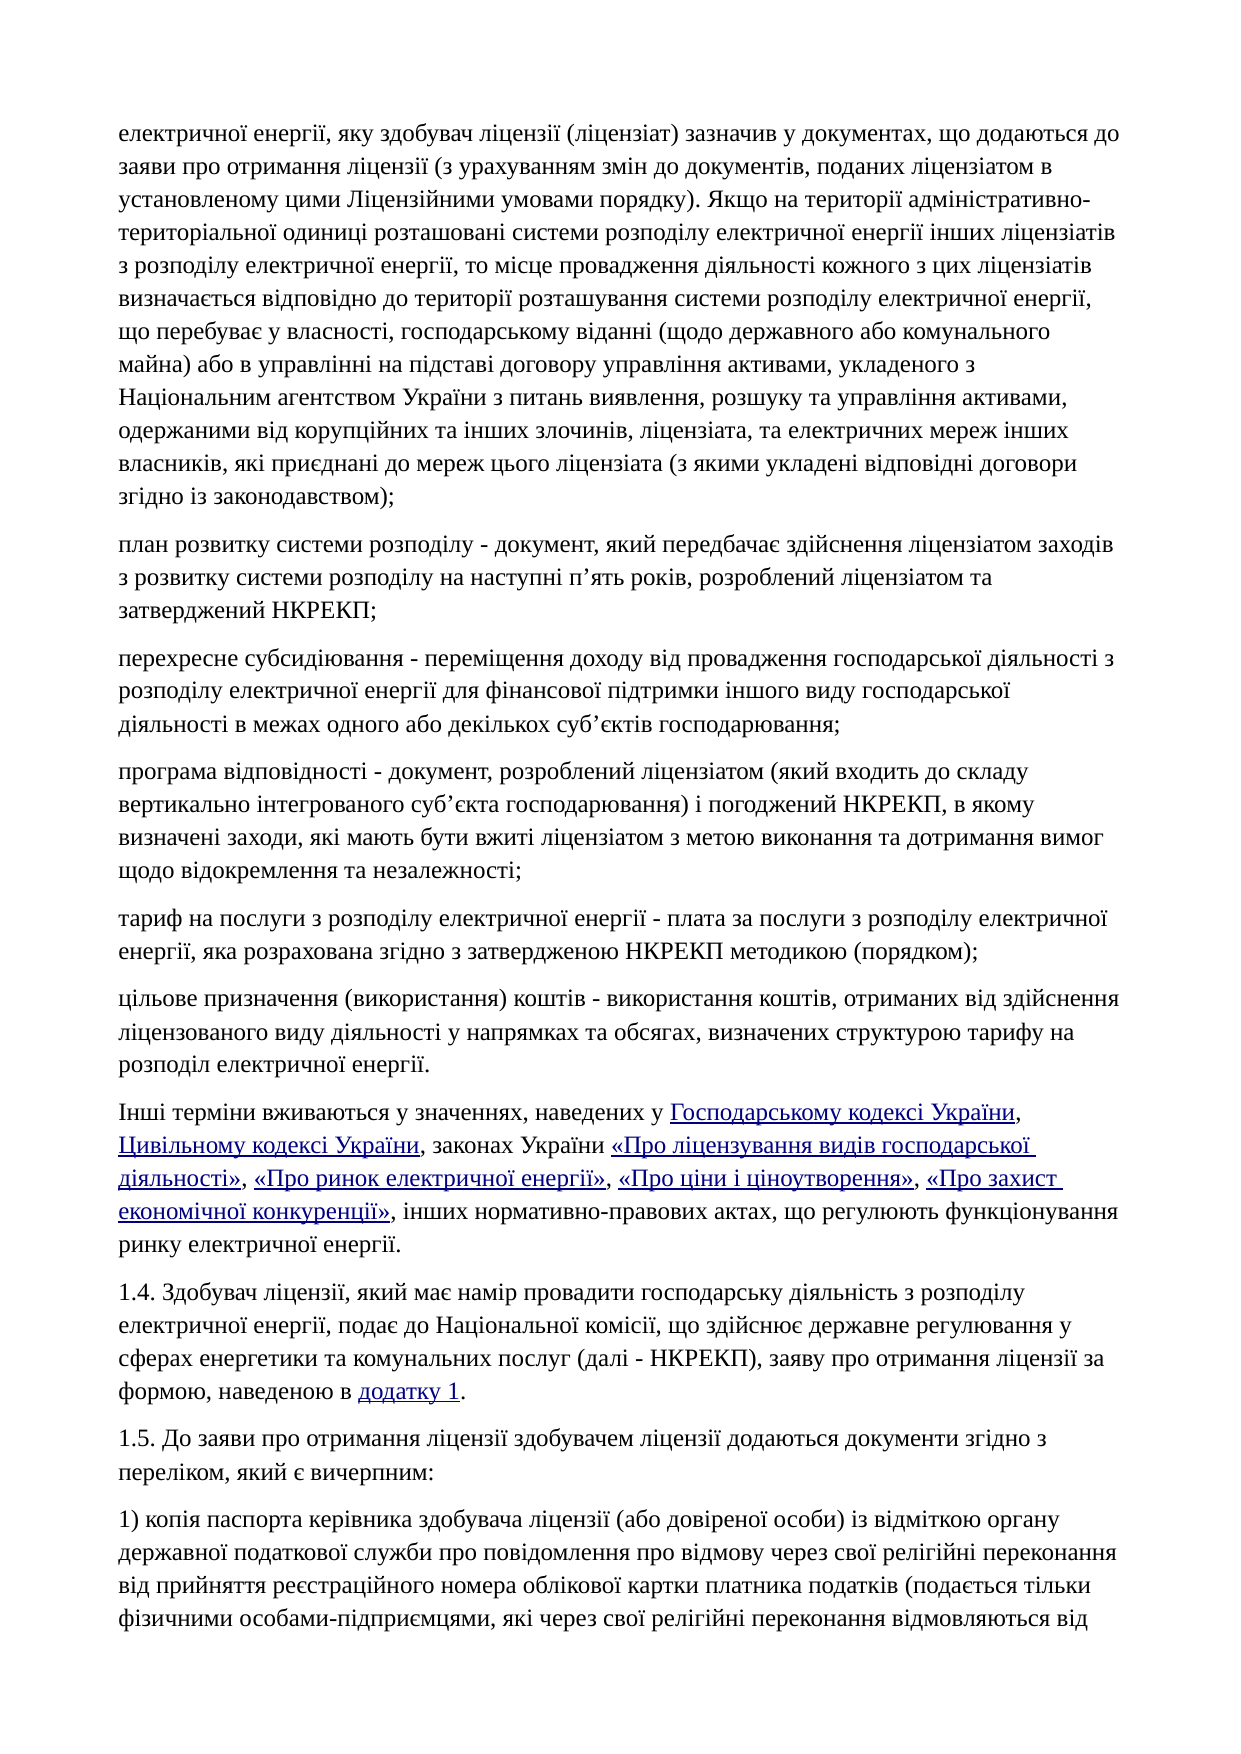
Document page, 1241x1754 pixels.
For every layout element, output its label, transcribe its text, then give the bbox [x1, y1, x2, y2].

text 1) копія паспорта керівника здобувача ліцензії (або довіреної особи) із відміткою органу державної податкової служби про повідомлення про відмову через свої релігійні переконання від прийняття реєстраційного номера облікової картки платника податків (подається тільки фізичними особами-підприємцями, які через свої релігійні переконання відмовляються від [118, 1504, 1122, 1632]
text перехресне субсидіювання - переміщення доходу від провадження господарської діяльності з розподілу електричної енергії для фінансової підтримки іншого виду господарської діяльності в межах одного або декількох суб’єктів господарювання; [118, 643, 1122, 737]
text Інші терміни вживаються у значеннях, наведених у Господарському кодексі України, Цивільному кодексі України, законах України «Про ліцензування видів господарської діяльності», «Про ринок електричної енергії», «Про ціни і ціноутворення», «Про захист економічної конкуренції», інших нормативно-правових актах, що регулюють функціонування ринку електричної енергії. [118, 1097, 1122, 1258]
text 1.5. До заяви про отримання ліцензії здобувачем ліцензії додаються документи згідно з переліком, який є вичерпним: [118, 1423, 1122, 1485]
text програма відповідності - документ, розроблений ліцензіатом (який входить до складу вертикально інтегрованого суб’єкта господарювання) і погоджений НКРЕКП, в якому визначені заходи, які мають бути вжиті ліцензіатом з метою виконання та дотримання вимог щодо відокремлення та незалежності; [118, 756, 1122, 884]
text 1.4. Здобувач ліцензії, який має намір провадити господарську діяльність з розподілу електричної енергії, подає до Національної комісії, що здійснює державне регулювання у сферах енергетики та комунальних послуг (далі - НКРЕКП), заяву про отримання ліцензії за формою, наведеною в додатку 1. [118, 1277, 1122, 1405]
text план розвитку системи розподілу - документ, який передбачає здійснення ліцензіатом заходів з розвитку системи розподілу на наступні п’ять років, розроблений ліцензіатом та затверджений НКРЕКП; [118, 529, 1122, 624]
text електричної енергії, яку здобувач ліцензії (ліцензіат) зазначив у документах, що додаються до заяви про отримання ліцензії (з урахуванням змін до документів, поданих ліцензіатом в установленому цими Ліцензійними умовами порядку). Якщо на території адміністративно-територіальної одиниці розташовані системи розподілу електричної енергії інших ліцензіатів з розподілу електричної енергії, то місце провадження діяльності кожного з цих ліцензіатів визначається відповідно до території розташування системи розподілу електричної енергії, що перебуває у власності, господарському віданні (щодо державного або комунального майна) або в управлінні на підставі договору управління активами, укладеного з Національним агентством України з питань виявлення, розшуку та управління активами, одержаними від корупційних та інших злочинів, ліцензіата, та електричних мереж інших власників, які приєднані до мереж цього ліцензіата (з якими укладені відповідні договори згідно із законодавством); [118, 118, 1122, 510]
text цільове призначення (використання) коштів - використання коштів, отриманих від здійснення ліцензованого виду діяльності у напрямках та обсягах, визначених структурою тарифу на розподіл електричної енергії. [118, 983, 1122, 1078]
text тариф на послуги з розподілу електричної енергії - плата за послуги з розподілу електричної енергії, яка розрахована згідно з затвердженою НКРЕКП методикою (порядком); [118, 903, 1122, 965]
